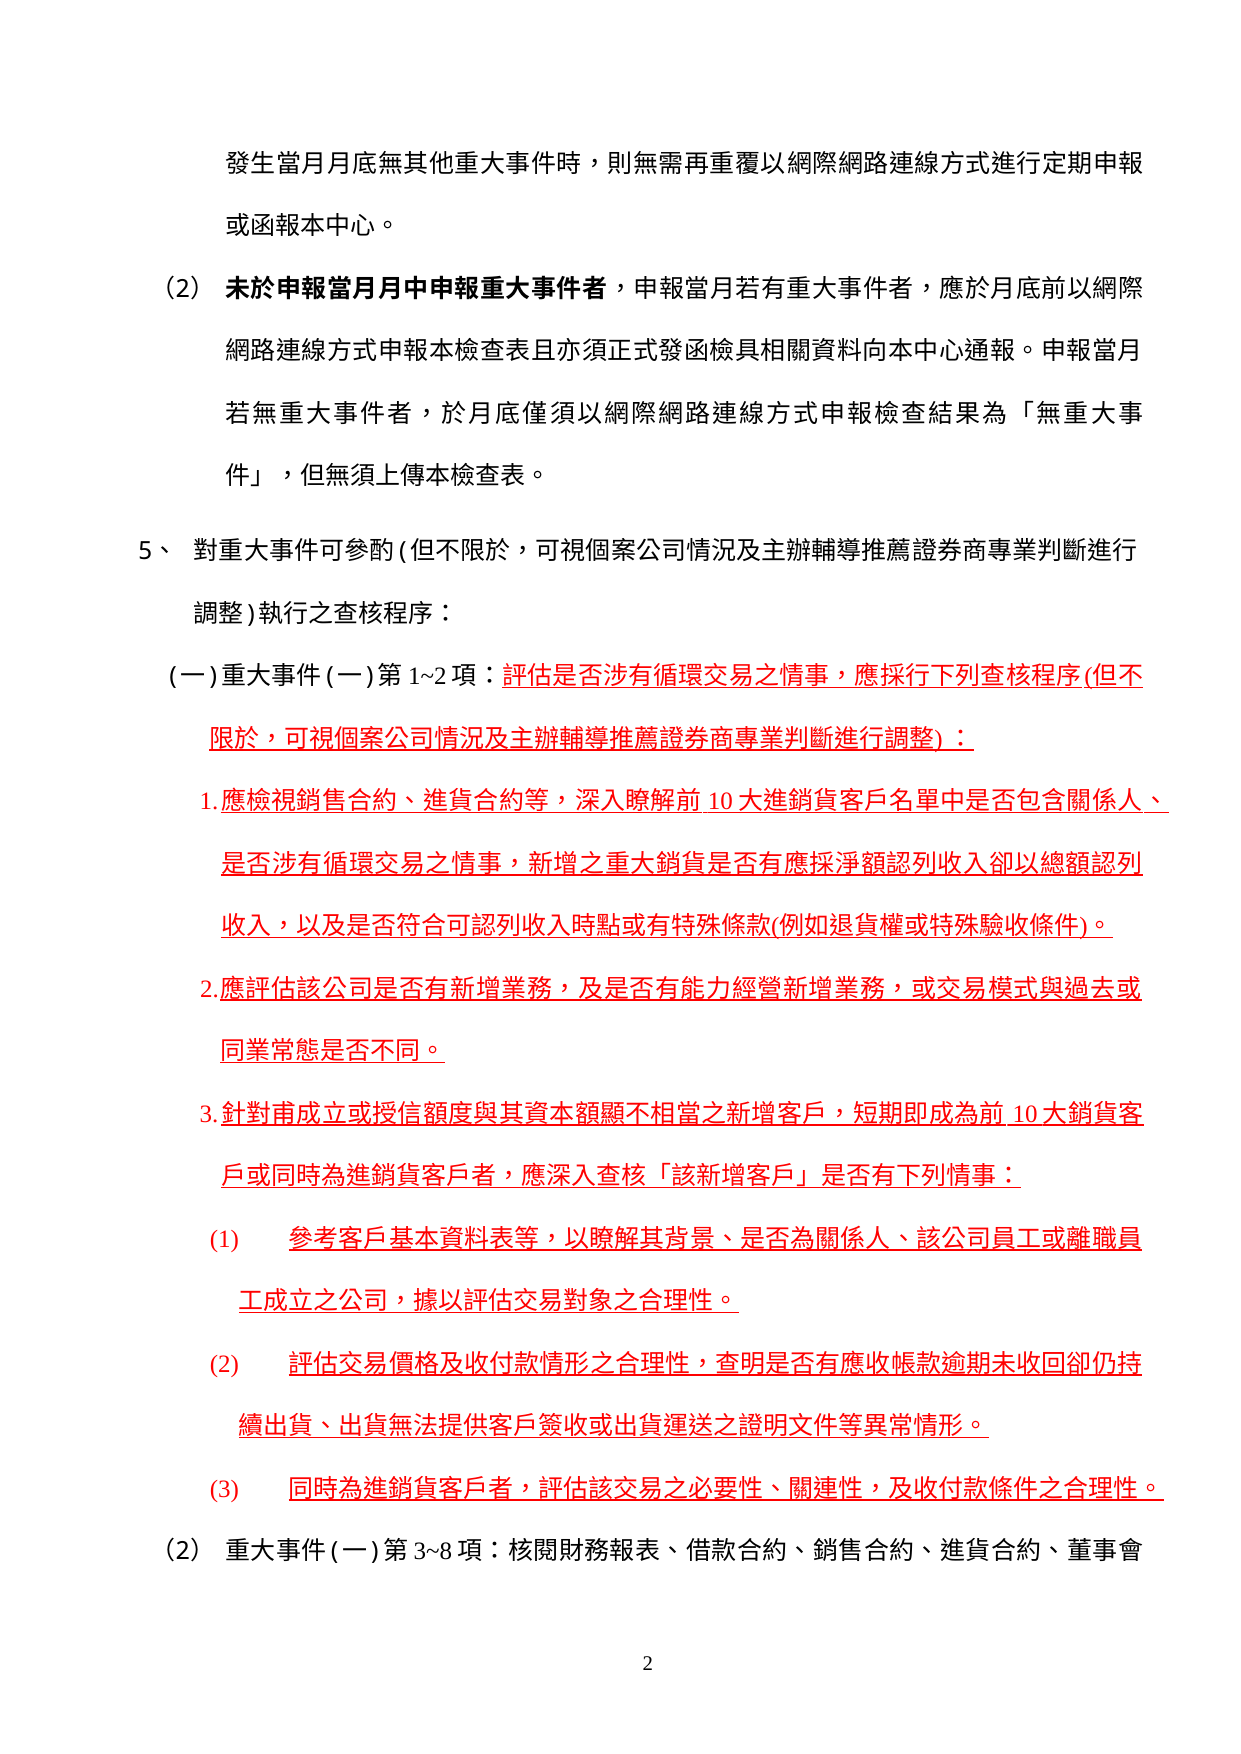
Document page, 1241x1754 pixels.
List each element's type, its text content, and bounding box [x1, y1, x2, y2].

list 同時為進銷貨客戶者，評估該交易之必要性、關連性，及收付款條件之合理性。 [238, 1444, 1144, 1507]
list 參考客戶基本資料表等，以瞭解其背景、是否為關係人、該公司員工或離職員工成立之公司，據以評估交易對象之合理性。 [238, 1194, 1144, 1319]
list 發生當月月底無其他重大事件時，則無需再重覆以網際網路連線方式進行定期申報或函報本中心。 [150, 119, 1144, 244]
list 未於申報當月月中申報重大事件者，申報當月若有重大事件者，應於月底前以網際網路連線方式申報本檢查表且亦須正式發函檢具相關資料向本中心通報。申報當月若無重大事件者，於月底僅須以網際網路連線方式申報檢查結果為「無重大事件」，但無須上傳本檢查表。 [150, 244, 1144, 494]
list 應檢視銷售合約、進貨合約等，深入瞭解前10大進銷貨客戶名單中是否包含關係人、是否涉有循環交易之情事，新增之重大銷貨是否有應採淨額認列收入卻以總額認列收入，以及是否符合可認列收入時點或有特殊條款(例如退貨權或特殊驗收條件)。 [199, 757, 1144, 944]
list 應評估該公司是否有新增業務，及是否有能力經營新增業務，或交易模式與過去或同業常態是否不同。 [200, 944, 1144, 1069]
text (一)重大事件(一)第1~2項：評估是否涉有循環交易之情事，應採行下列查核程序(但不限於，可視個案公司情況及主辦輔導推薦證券商專業判斷進行調整) ： [150, 632, 1144, 757]
list 評估交易價格及收付款情形之合理性，查明是否有應收帳款逾期未收回卻仍持續出貨、出貨無法提供客戶簽收或出貨運送之證明文件等異常情形。 [238, 1319, 1144, 1444]
list 對重大事件可參酌(但不限於，可視個案公司情況及主辦輔導推薦證券商專業判斷進行調整)執行之查核程序： [138, 507, 1139, 632]
list 針對甫成立或授信額度與其資本額顯不相當之新增客戶，短期即成為前10大銷貨客戶或同時為進銷貨客戶者，應深入查核「該新增客戶」是否有下列情事： [199, 1069, 1144, 1194]
list 重大事件(一)第3~8項：核閱財務報表、借款合約、銷售合約、進貨合約、董事會 [150, 1507, 1144, 1569]
